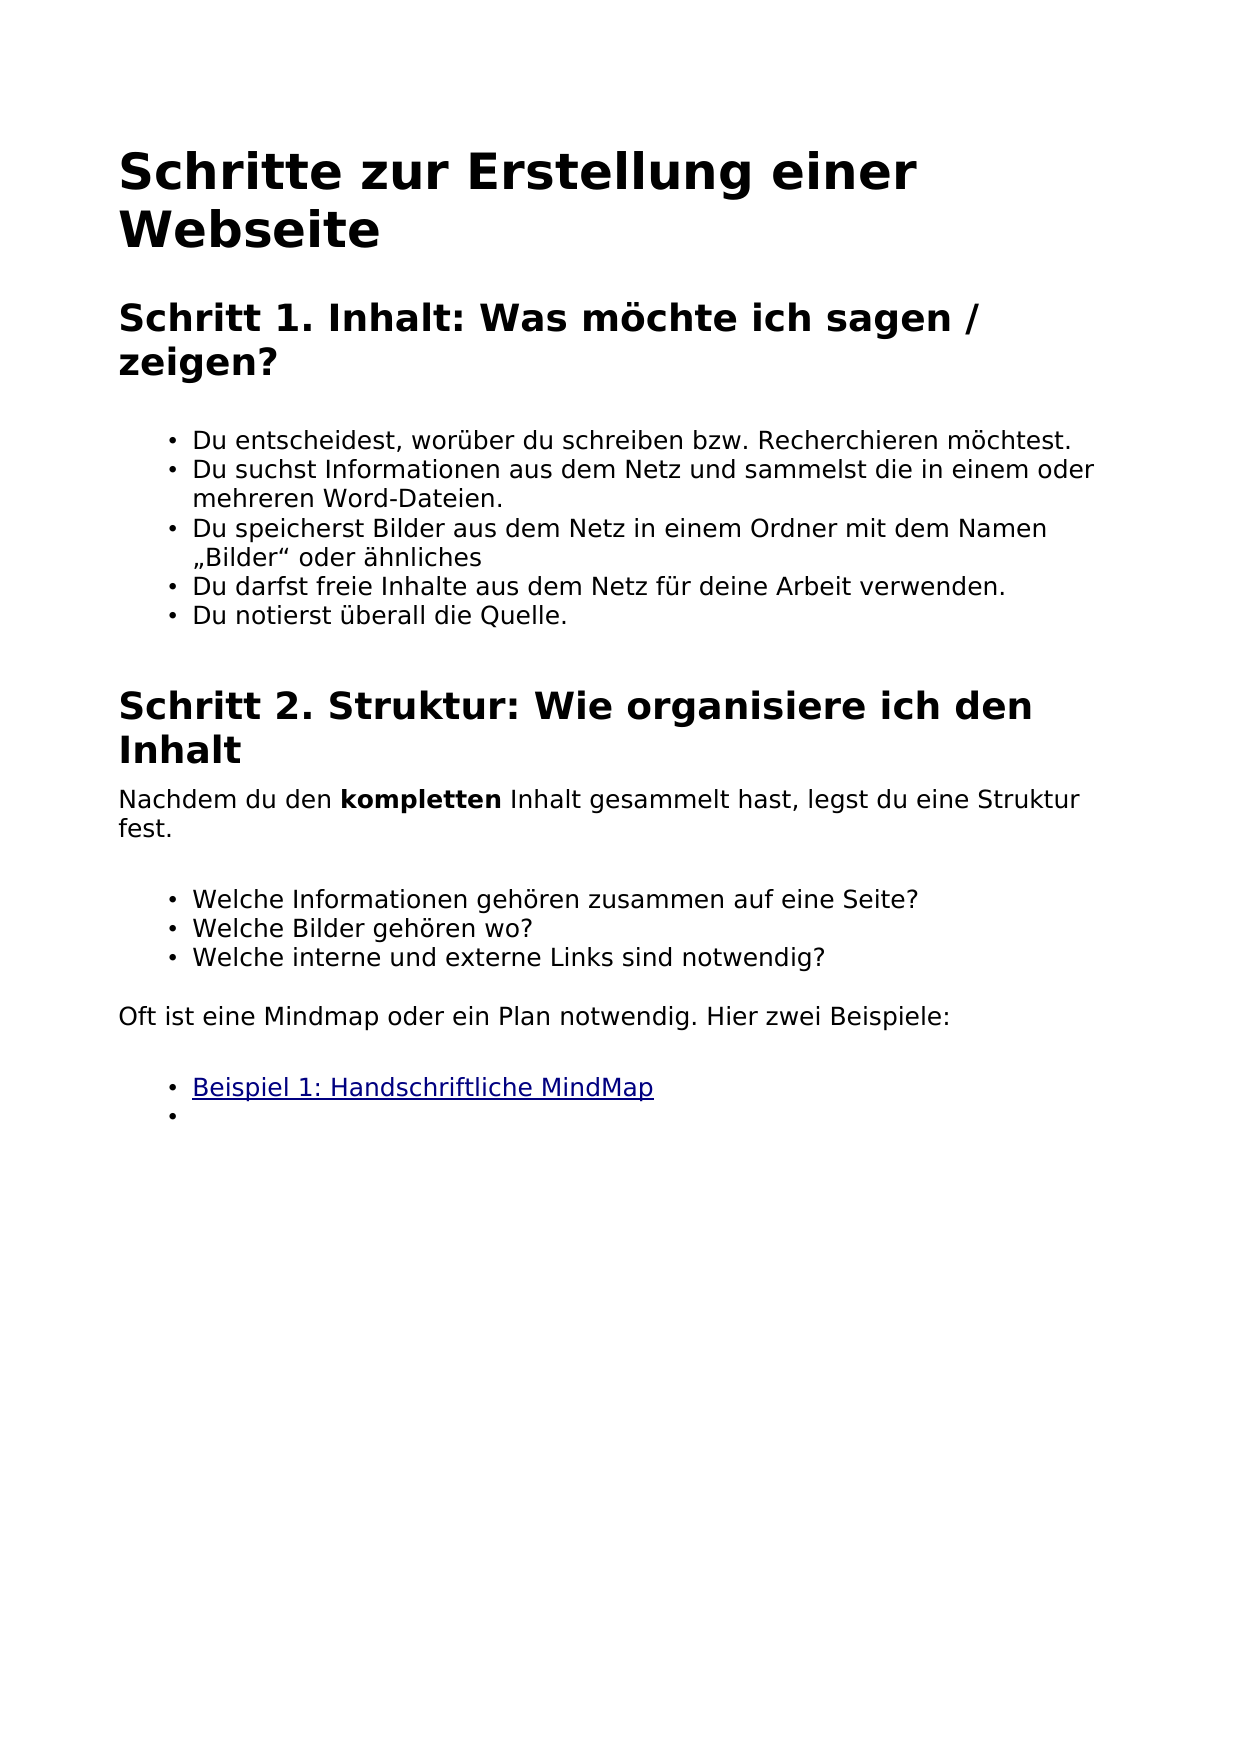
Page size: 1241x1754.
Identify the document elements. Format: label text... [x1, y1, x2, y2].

text Nachdem du den kompletten Inhalt gesammelt hast, legst du eine Struktur fest. [118, 785, 1122, 843]
subtitle Schritt 2. Struktur: Wie organisiere ich den Inhalt [118, 685, 1122, 772]
list Du speicherst Bilder aus dem Netz in einem Ordner mit dem Namen „Bilder“ oder ähnliches [177, 514, 1122, 572]
list Du notierst überall die Quelle. [177, 601, 1122, 631]
list Beispiel 1: Handschriftliche MindMap [177, 1073, 1122, 1102]
list Du darfst freie Inhalte aus dem Netz für deine Arbeit verwenden. [177, 572, 1122, 601]
list Du entscheidest, worüber du schreiben bzw. Recherchieren möchtest. [177, 426, 1122, 456]
list Du suchst Informationen aus dem Netz und sammelst die in einem oder mehreren Word-Dateien. [177, 456, 1122, 514]
subtitle Schritt 1. Inhalt: Was möchte ich sagen / zeigen? [118, 297, 1122, 384]
list Welche Bilder gehören wo? [177, 914, 1122, 943]
subtitle Schritte zur Erstellung einer Webseite [118, 143, 1122, 259]
text Oft ist eine Mindmap oder ein Plan notwendig. Hier zwei Beispiele: [118, 1002, 1122, 1031]
list [177, 1102, 1122, 1132]
list Welche interne und externe Links sind notwendig? [177, 943, 1122, 973]
list Welche Informationen gehören zusammen auf eine Seite? [177, 885, 1122, 914]
